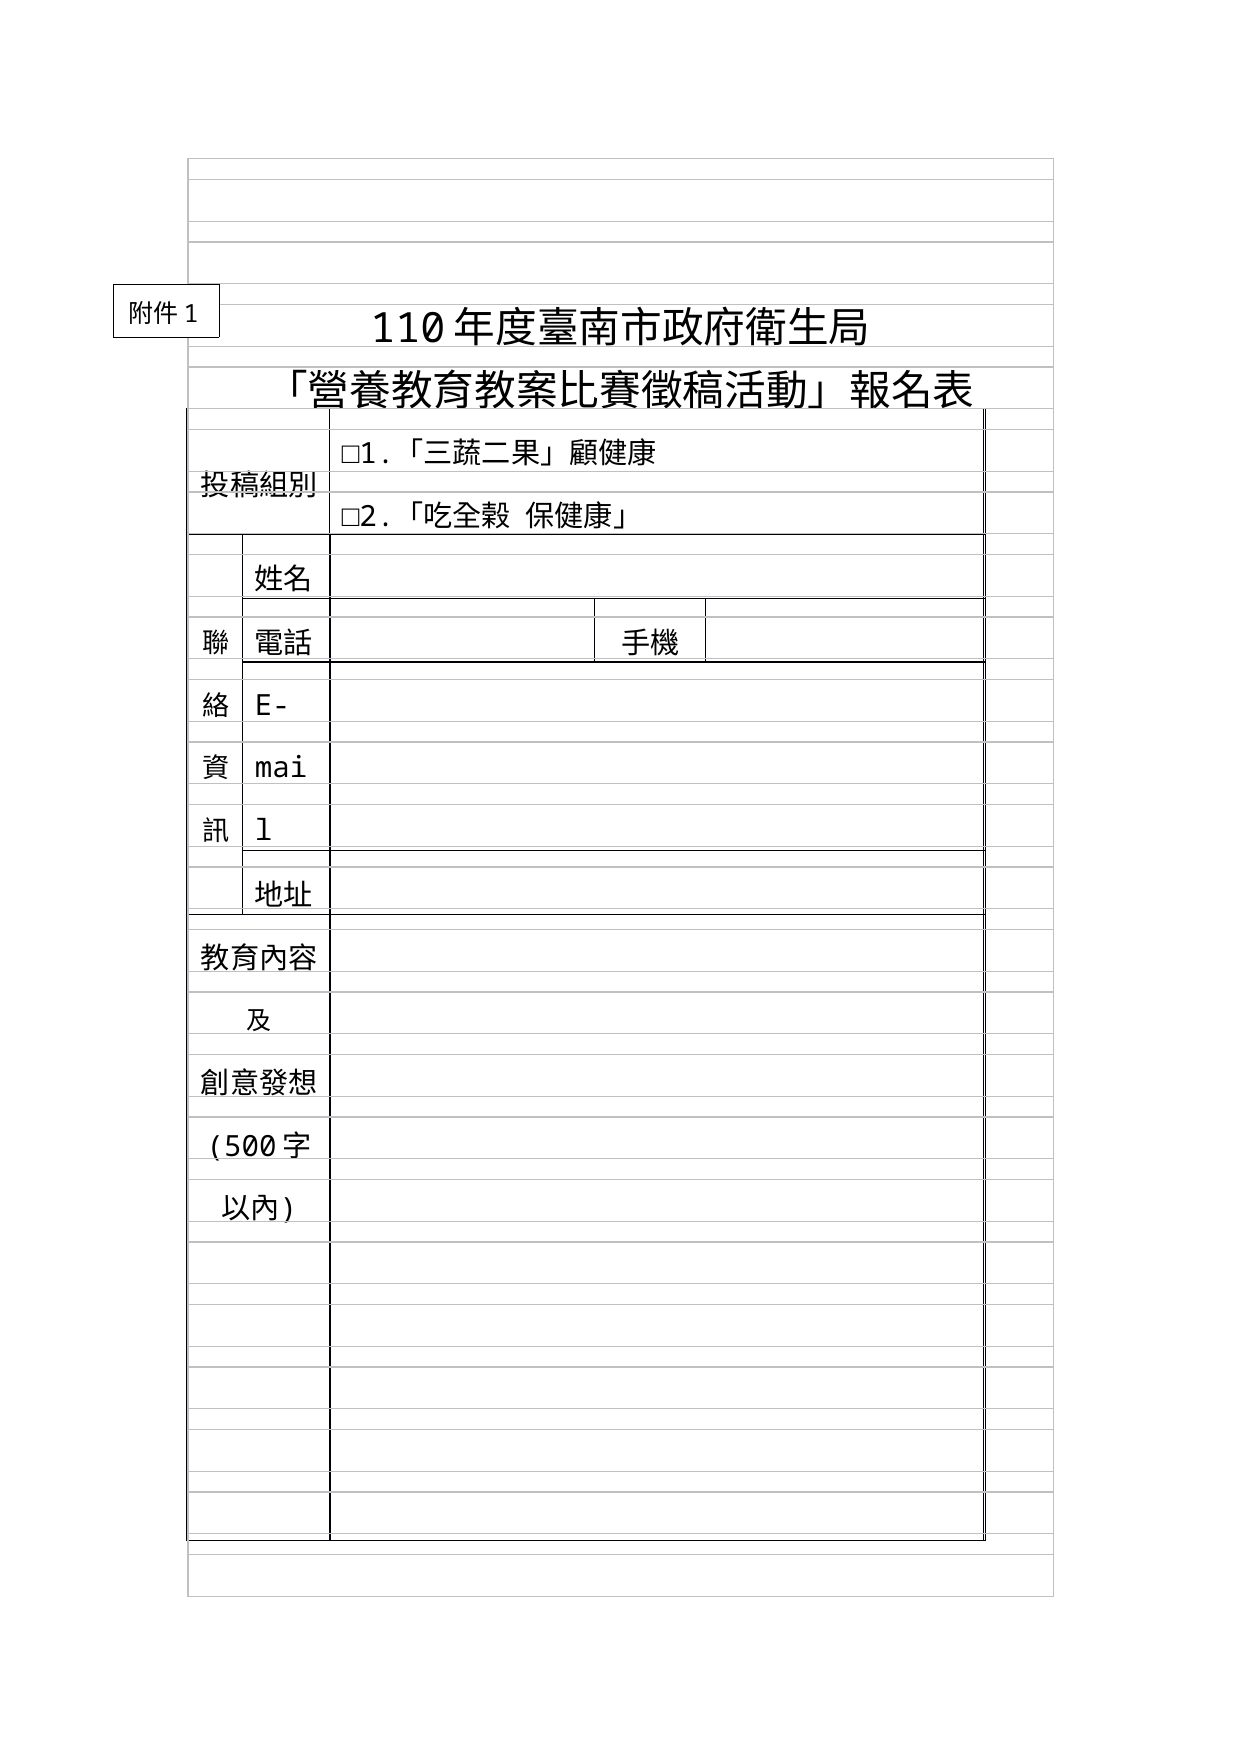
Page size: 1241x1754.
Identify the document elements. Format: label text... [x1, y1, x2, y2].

table_cell E- [243, 680, 329, 721]
table_cell [331, 784, 983, 804]
table_header 投稿組別 [238, 472, 273, 491]
table_cell [243, 663, 329, 679]
table_cell 聯 [189, 618, 242, 658]
text 110年度臺南市政府衛生局 [114, 285, 1053, 346]
table_cell 地址 [243, 868, 329, 908]
table_cell 姓名 [243, 555, 329, 596]
table_cell [243, 784, 329, 804]
table_cell 電話 [243, 618, 329, 658]
table_cell 教育內容 及 創意發想 (500字以內) [189, 1159, 329, 1179]
table_cell [331, 535, 983, 554]
table_cell [331, 722, 983, 741]
table_cell [331, 680, 983, 721]
table_header [330, 409, 983, 429]
table_header 投稿組別 [207, 472, 215, 491]
table_cell [331, 868, 983, 908]
table_cell [331, 993, 983, 1033]
table_header [330, 472, 983, 491]
table_cell [331, 1284, 983, 1304]
table_cell [331, 555, 983, 596]
table_cell 教育內容 及 創意發想 (500字以內) [189, 1180, 329, 1221]
table_cell [331, 1159, 983, 1179]
table_cell 教育內容 及 創意發想 (500字以內) [189, 1284, 329, 1304]
table_header 投稿組別 [189, 472, 205, 491]
table_header □1.「三蔬二果」顧健康 [330, 430, 983, 471]
table_cell [331, 805, 983, 846]
table_header 投稿組別 [189, 409, 329, 429]
table_cell [331, 930, 983, 971]
table_cell 教育內容 及 創意發想 (500字以內) [189, 1472, 329, 1491]
table_cell 教育內容 及 創意發想 (500字以內) [189, 915, 329, 929]
table_cell [189, 909, 242, 913]
table_cell [331, 1368, 983, 1408]
table_cell 教育內容 及 創意發想 (500字以內) [189, 1222, 329, 1241]
table_cell [331, 1472, 983, 1491]
table_header 投稿組別 [212, 472, 236, 491]
table_cell 教育內容 及 創意發想 (500字以內) [189, 1097, 329, 1116]
table_cell 資 [189, 743, 242, 783]
table_cell [331, 1305, 983, 1346]
table_cell [189, 784, 242, 804]
table_cell [189, 535, 242, 554]
table_cell 訊 [189, 805, 242, 846]
text 附件1 [128, 292, 204, 329]
table_cell 教育內容 及 創意發想 (500字以內) [189, 1368, 329, 1408]
table_cell [331, 1055, 983, 1096]
text [189, 347, 1053, 366]
table_cell 教育內容 及 創意發想 (500字以內) [189, 1347, 329, 1366]
table_header 投稿組別 [189, 430, 329, 471]
table_cell l [243, 805, 329, 846]
table_cell [331, 909, 983, 913]
table_header 投稿組別 [296, 472, 312, 491]
table_cell 教育內容 及 創意發想 (500字以內) [189, 1493, 329, 1533]
table_cell [189, 555, 242, 596]
table_cell [189, 659, 242, 679]
table_cell 教育內容 及 創意發想 (500字以內) [189, 930, 329, 971]
table_cell [331, 1243, 983, 1283]
table_cell 教育內容 及 創意發想 (500字以內) [189, 993, 329, 1033]
table_cell [331, 1430, 983, 1471]
table_cell [331, 1034, 983, 1054]
table_cell [189, 847, 242, 866]
table_cell [243, 851, 329, 866]
table_cell [706, 618, 983, 658]
table_cell 教育內容 及 創意發想 (500字以內) [189, 1034, 329, 1054]
table_cell [331, 1180, 983, 1221]
table_cell [243, 535, 329, 554]
table_cell 教育內容 及 創意發想 (500字以內) [189, 1534, 329, 1539]
table_cell 教育內容 及 創意發想 (500字以內) [189, 1055, 329, 1096]
table_cell [331, 599, 594, 616]
table_cell 教育內容 及 創意發想 (500字以內) [189, 1118, 329, 1158]
table_cell 絡 [189, 680, 242, 721]
table_cell [331, 1347, 983, 1366]
table_cell [189, 722, 242, 741]
table_cell [331, 1118, 983, 1158]
table_cell 教育內容 及 創意發想 (500字以內) [189, 1243, 329, 1283]
table_header 投稿組別 [285, 472, 294, 491]
table_cell [243, 599, 329, 616]
table_cell [331, 1409, 983, 1429]
table_cell [331, 1222, 983, 1241]
table_header □2.「吃全榖 保健康」 [330, 493, 983, 533]
table_cell [189, 597, 242, 616]
table_cell mai [243, 743, 329, 783]
table_cell [331, 972, 983, 991]
table_cell 教育內容 及 創意發想 (500字以內) [189, 1409, 329, 1429]
table_cell [331, 663, 983, 679]
table_cell [243, 909, 329, 913]
table_cell [331, 1097, 983, 1116]
table_cell [331, 618, 594, 658]
table_cell 手機 [595, 618, 705, 658]
table_header 投稿組別 [315, 472, 329, 491]
table_cell [331, 1534, 983, 1539]
table_cell 教育內容 及 創意發想 (500字以內) [189, 972, 329, 991]
table_cell 教育內容 及 創意發想 (500字以內) [189, 1305, 329, 1346]
table_cell 教育內容 及 創意發想 (500字以內) [189, 1430, 329, 1471]
table_cell [331, 851, 983, 866]
text [220, 284, 1053, 304]
table_cell [595, 599, 705, 616]
table_cell [243, 722, 329, 741]
table_cell [331, 743, 983, 783]
table_cell [189, 868, 242, 908]
table_cell [331, 1493, 983, 1533]
text 「營養教育教案比賽徵稿活動」報名表 [189, 368, 1053, 408]
table_cell [331, 915, 983, 929]
table_header 投稿組別 [189, 493, 329, 533]
table_cell [706, 599, 983, 616]
